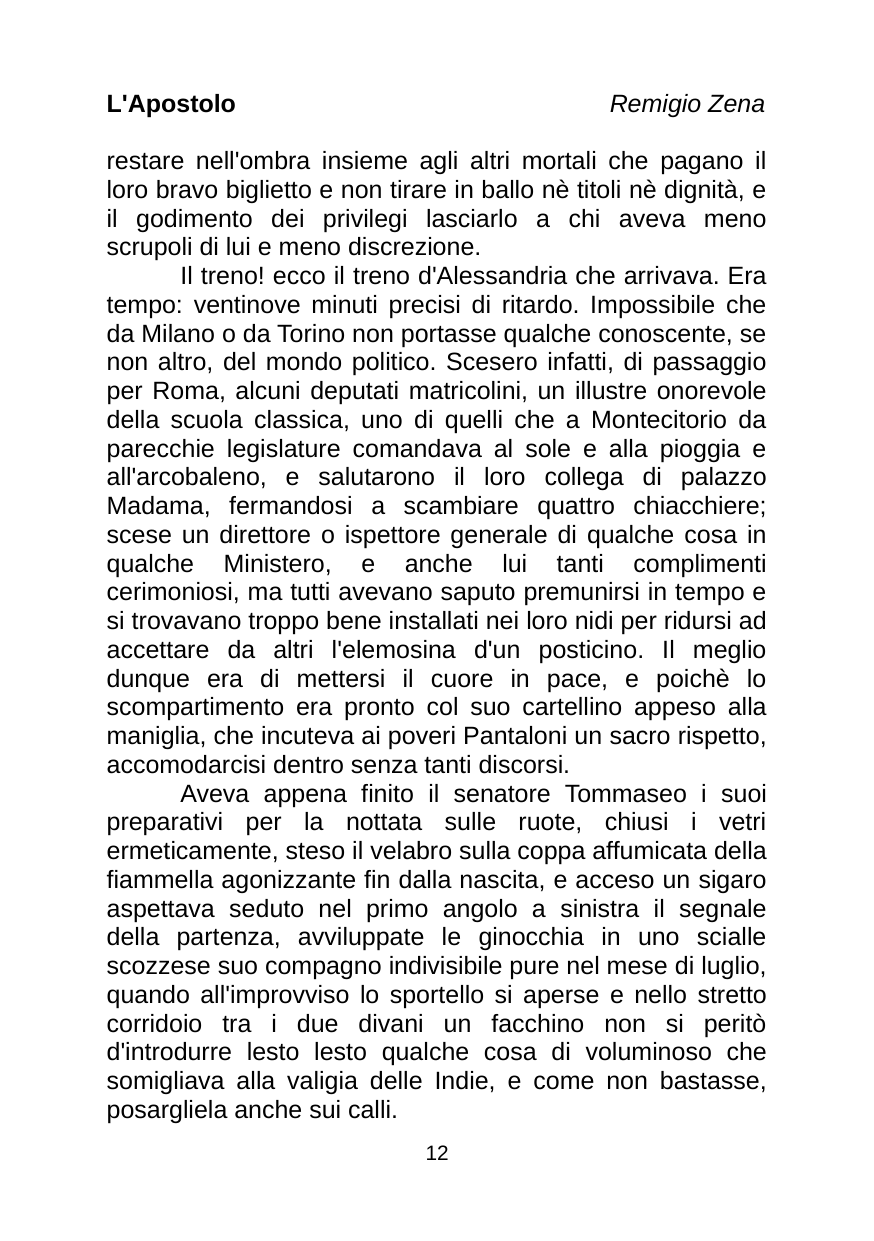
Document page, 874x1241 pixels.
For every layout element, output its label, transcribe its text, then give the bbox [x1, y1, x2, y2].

text Aveva appena finito il senatore Tommaseo i suoi preparativi per la nottata sulle ruote, chiusi i vetri ermeticamente, steso il velabro sulla coppa affumicata della fiammella agonizzante fin dalla nascita, e acceso un sigaro aspettava seduto nel primo angolo a sinistra il segnale della partenza, avviluppate le ginocchia in uno scialle scozzese suo compagno indivisibile pure nel mese di luglio, quando all'improvviso lo sportello si aperse e nello stretto corridoio tra i due divani un facchino non si peritò d'introdurre lesto lesto qualche cosa di voluminoso che somigliava alla valigia delle Indie, e come non bastasse, posargliela anche sui calli. [106, 779, 768, 1124]
text Il treno! ecco il treno d'Alessandria che arrivava. Era tempo: ventinove minuti precisi di ritardo. Impossibile che da Milano o da Torino non portasse qualche conoscente, se non altro, del mondo politico. Scesero infatti, di passaggio per Roma, alcuni deputati matricolini, un illustre onorevole della scuola classica, uno di quelli che a Montecitorio da parecchie legislature comandava al sole e alla pioggia e all'arcobaleno, e salutarono il loro collega di palazzo Madama, fermandosi a scambiare quattro chiacchiere; scese un direttore o ispettore generale di qualche cosa in qualche Ministero, e anche lui tanti complimenti cerimoniosi, ma tutti avevano saputo premunirsi in tempo e si trovavano troppo bene installati nei loro nidi per ridursi ad accettare da altri l'elemosina d'un posticino. Il meglio dunque era di mettersi il cuore in pace, e poichè lo scompartimento era pronto col suo cartellino appeso alla maniglia, che incuteva ai poveri Pantaloni un sacro rispetto, accomodarcisi dentro senza tanti discorsi. [106, 261, 768, 779]
text restare nell'ombra insieme agli altri mortali che pagano il loro bravo biglietto e non tirare in ballo nè titoli nè dignità, e il godimento dei privilegi lasciarlo a chi aveva meno scrupoli di lui e meno discrezione. [106, 146, 768, 261]
